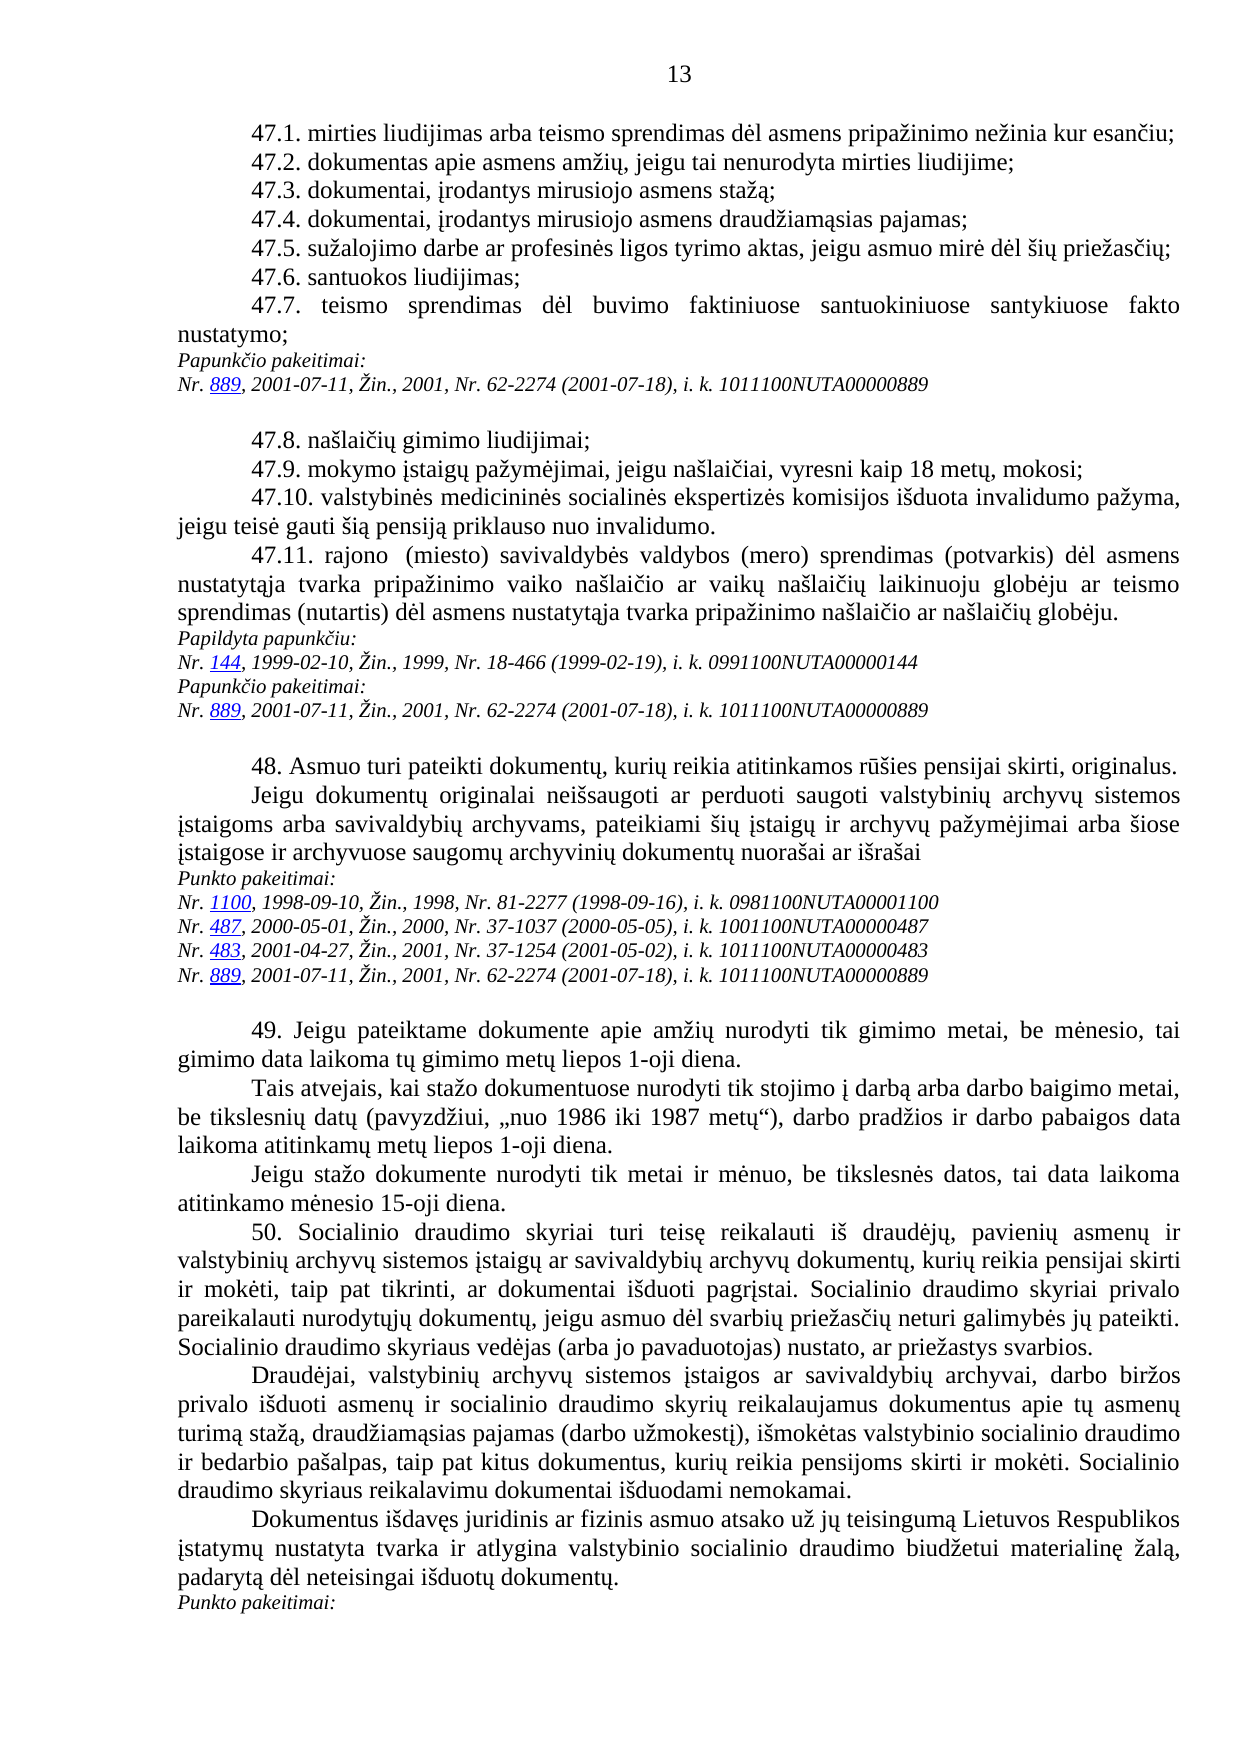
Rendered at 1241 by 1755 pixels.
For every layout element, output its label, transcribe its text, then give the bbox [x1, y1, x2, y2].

text 47.10. valstybinės medicininės socialinės ekspertizės komisijos išduota invalidumo pažyma, jeigu teisė gauti šią pensiją priklauso nuo invalidumo. [177, 482, 1181, 540]
text Tais atvejais, kai stažo dokumentuose nurodyti tik stojimo į darbą arba darbo baigimo metai, be tikslesnių datų (pavyzdžiui, „nuo 1986 iki 1987 metų“), darbo pradžios ir darbo pabaigos data laikoma atitinkamų metų liepos 1-oji diena. [177, 1073, 1181, 1159]
text 47.9. mokymo įstaigų pažymėjimai, jeigu našlaičiai, vyresni kaip 18 metų, mokosi; [177, 454, 1181, 482]
text 47.2. dokumentas apie asmens amžių, jeigu tai nenurodyta mirties liudijime; [177, 147, 1181, 176]
text 47.8. našlaičių gimimo liudijimai; [177, 425, 1181, 454]
text Nr. 483, 2001-04-27, Žin., 2001, Nr. 37-1254 (2001-05-02), i. k. 1011100NUTA00000483 [177, 938, 1181, 962]
text Papunkčio pakeitimai: [177, 348, 1181, 372]
text Nr. 487, 2000-05-01, Žin., 2000, Nr. 37-1037 (2000-05-05), i. k. 1001100NUTA00000487 [177, 914, 1181, 938]
text 49. Jeigu pateiktame dokumente apie amžių nurodyti tik gimimo metai, be mėnesio, tai gimimo data laikoma tų gimimo metų liepos 1-oji diena. [177, 1015, 1181, 1073]
text Papunkčio pakeitimai: [177, 674, 1181, 698]
text Nr. 1100, 1998-09-10, Žin., 1998, Nr. 81-2277 (1998-09-16), i. k. 0981100NUTA00001100 [177, 890, 1181, 914]
text Papildyta papunkčiu: [177, 626, 1181, 650]
text 47.4. dokumentai, įrodantys mirusiojo asmens draudžiamąsias pajamas; [177, 204, 1181, 233]
text Nr. 889, 2001-07-11, Žin., 2001, Nr. 62-2274 (2001-07-18), i. k. 1011100NUTA00000889 [177, 962, 1181, 987]
text 47.6. santuokos liudijimas; [177, 262, 1181, 291]
text 47.5. sužalojimo darbe ar profesinės ligos tyrimo aktas, jeigu asmuo mirė dėl šių priežasčių; [177, 233, 1181, 262]
text Nr. 144, 1999-02-10, Žin., 1999, Nr. 18-466 (1999-02-19), i. k. 0991100NUTA00000144 [177, 650, 1181, 674]
text Nr. 889, 2001-07-11, Žin., 2001, Nr. 62-2274 (2001-07-18), i. k. 1011100NUTA00000889 [177, 372, 1181, 396]
text Draudėjai, valstybinių archyvų sistemos įstaigos ar savivaldybių archyvai, darbo biržos privalo išduoti asmenų ir socialinio draudimo skyrių reikalaujamus dokumentus apie tų asmenų turimą stažą, draudžiamąsias pajamas (darbo užmokestį), išmokėtas valstybinio socialinio draudimo ir bedarbio pašalpas, taip pat kitus dokumentus, kurių reikia pensijoms skirti ir mokėti. Socialinio draudimo skyriaus reikalavimu dokumentai išduodami nemokamai. [177, 1360, 1181, 1504]
text Punkto pakeitimai: [177, 866, 1181, 890]
text Jeigu dokumentų originalai neišsaugoti ar perduoti saugoti valstybinių archyvų sistemos įstaigoms arba savivaldybių archyvams, pateikiami šių įstaigų ir archyvų pažymėjimai arba šiose įstaigose ir archyvuose saugomų archyvinių dokumentų nuorašai ar išrašai [177, 780, 1181, 866]
text Nr. 889, 2001-07-11, Žin., 2001, Nr. 62-2274 (2001-07-18), i. k. 1011100NUTA00000889 [177, 698, 1181, 722]
text 48. Asmuo turi pateikti dokumentų, kurių reikia atitinkamos rūšies pensijai skirti, originalus. [177, 751, 1181, 780]
text 47.3. dokumentai, įrodantys mirusiojo asmens stažą; [177, 176, 1181, 204]
text Dokumentus išdavęs juridinis ar fizinis asmuo atsako už jų teisingumą Lietuvos Respublikos įstatymų nustatyta tvarka ir atlygina valstybinio socialinio draudimo biudžetui materialinę žalą, padarytą dėl neteisingai išduotų dokumentų. [177, 1504, 1181, 1590]
text Jeigu stažo dokumente nurodyti tik metai ir mėnuo, be tikslesnės datos, tai data laikoma atitinkamo mėnesio 15-oji diena. [177, 1159, 1181, 1217]
text Punkto pakeitimai: [177, 1590, 1181, 1614]
text 47.7. teismo sprendimas dėl buvimo faktiniuose santuokiniuose santykiuose fakto nustatymo; [177, 291, 1181, 348]
text 50. Socialinio draudimo skyriai turi teisę reikalauti iš draudėjų, pavienių asmenų ir valstybinių archyvų sistemos įstaigų ar savivaldybių archyvų dokumentų, kurių reikia pensijai skirti ir mokėti, taip pat tikrinti, ar dokumentai išduoti pagrįstai. Socialinio draudimo skyriai privalo pareikalauti nurodytųjų dokumentų, jeigu asmuo dėl svarbių priežasčių neturi galimybės jų pateikti. Socialinio draudimo skyriaus vedėjas (arba jo pavaduotojas) nustato, ar priežastys svarbios. [177, 1217, 1181, 1360]
text 47.1. mirties liudijimas arba teismo sprendimas dėl asmens pripažinimo nežinia kur esančiu; [177, 118, 1181, 147]
text 47.11. rajono (miesto) savivaldybės valdybos (mero) sprendimas (potvarkis) dėl asmens nustatytąja tvarka pripažinimo vaiko našlaičio ar vaikų našlaičių laikinuoju globėju ar teismo sprendimas (nutartis) dėl asmens nustatytąja tvarka pripažinimo našlaičio ar našlaičių globėju. [177, 540, 1181, 626]
